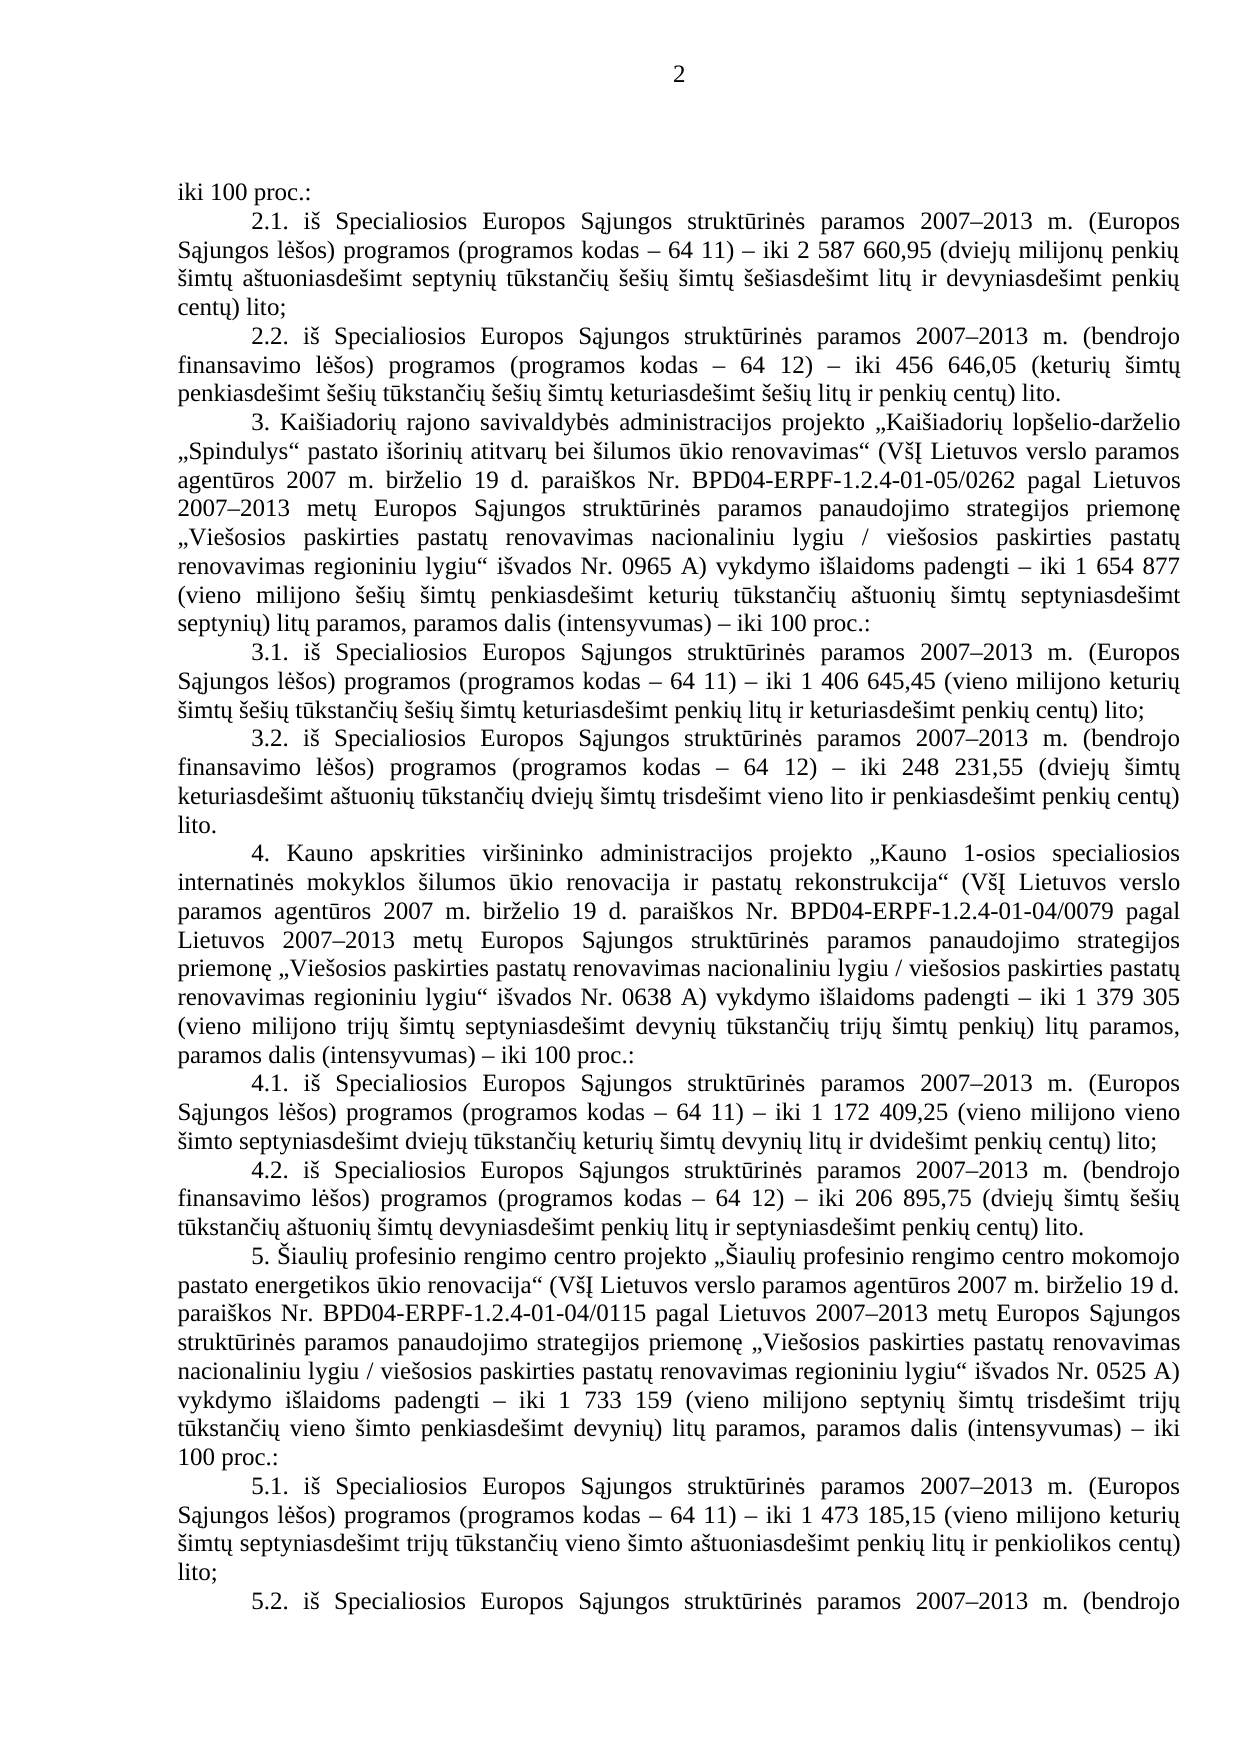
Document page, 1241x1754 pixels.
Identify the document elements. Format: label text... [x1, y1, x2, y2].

text 2.2. iš Specialiosios Europos Sąjungos struktūrinės paramos 2007–2013 m. (bendrojo finansavimo lėšos) programos (programos kodas – 64 12) – iki 456 646,05 (keturių šimtų penkiasdešimt šešių tūkstančių šešių šimtų keturiasdešimt šešių litų ir penkių centų) lito. [177, 321, 1181, 407]
text 5.2. iš Specialiosios Europos Sąjungos struktūrinės paramos 2007–2013 m. (bendrojo [177, 1586, 1181, 1615]
text 3.1. iš Specialiosios Europos Sąjungos struktūrinės paramos 2007–2013 m. (Europos Sąjungos lėšos) programos (programos kodas – 64 11) – iki 1 406 645,45 (vieno milijono keturių šimtų šešių tūkstančių šešių šimtų keturiasdešimt penkių litų ir keturiasdešimt penkių centų) lito; [177, 637, 1181, 723]
text 3.2. iš Specialiosios Europos Sąjungos struktūrinės paramos 2007–2013 m. (bendrojo finansavimo lėšos) programos (programos kodas – 64 12) – iki 248 231,55 (dviejų šimtų keturiasdešimt aštuonių tūkstančių dviejų šimtų trisdešimt vieno lito ir penkiasdešimt penkių centų) lito. [177, 723, 1181, 838]
text 5.1. iš Specialiosios Europos Sąjungos struktūrinės paramos 2007–2013 m. (Europos Sąjungos lėšos) programos (programos kodas – 64 11) – iki 1 473 185,15 (vieno milijono keturių šimtų septyniasdešimt trijų tūkstančių vieno šimto aštuoniasdešimt penkių litų ir penkiolikos centų) lito; [177, 1471, 1181, 1586]
text 3. Kaišiadorių rajono savivaldybės administracijos projekto „Kaišiadorių lopšelio-darželio „Spindulys“ pastato išorinių atitvarų bei šilumos ūkio renovavimas“ (VšĮ Lietuvos verslo paramos agentūros 2007 m. birželio 19 d. paraiškos Nr. BPD04-ERPF-1.2.4-01-05/0262 pagal Lietuvos 2007–2013 metų Europos Sąjungos struktūrinės paramos panaudojimo strategijos priemonę „Viešosios paskirties pastatų renovavimas nacionaliniu lygiu / viešosios paskirties pastatų renovavimas regioniniu lygiu“ išvados Nr. 0965 A) vykdymo išlaidoms padengti – iki 1 654 877 (vieno milijono šešių šimtų penkiasdešimt keturių tūkstančių aštuonių šimtų septyniasdešimt septynių) litų paramos, paramos dalis (intensyvumas) – iki 100 proc.: [177, 407, 1181, 637]
text 5. Šiaulių profesinio rengimo centro projekto „Šiaulių profesinio rengimo centro mokomojo pastato energetikos ūkio renovacija“ (VšĮ Lietuvos verslo paramos agentūros 2007 m. birželio 19 d. paraiškos Nr. BPD04-ERPF-1.2.4-01-04/0115 pagal Lietuvos 2007–2013 metų Europos Sąjungos struktūrinės paramos panaudojimo strategijos priemonę „Viešosios paskirties pastatų renovavimas nacionaliniu lygiu / viešosios paskirties pastatų renovavimas regioniniu lygiu“ išvados Nr. 0525 A) vykdymo išlaidoms padengti – iki 1 733 159 (vieno milijono septynių šimtų trisdešimt trijų tūkstančių vieno šimto penkiasdešimt devynių) litų paramos, paramos dalis (intensyvumas) – iki 100 proc.: [177, 1241, 1181, 1471]
text 4.2. iš Specialiosios Europos Sąjungos struktūrinės paramos 2007–2013 m. (bendrojo finansavimo lėšos) programos (programos kodas – 64 12) – iki 206 895,75 (dviejų šimtų šešių tūkstančių aštuonių šimtų devyniasdešimt penkių litų ir septyniasdešimt penkių centų) lito. [177, 1155, 1181, 1241]
text iki 100 proc.: [177, 177, 1181, 206]
text 4.1. iš Specialiosios Europos Sąjungos struktūrinės paramos 2007–2013 m. (Europos Sąjungos lėšos) programos (programos kodas – 64 11) – iki 1 172 409,25 (vieno milijono vieno šimto septyniasdešimt dviejų tūkstančių keturių šimtų devynių litų ir dvidešimt penkių centų) lito; [177, 1068, 1181, 1155]
text 4. Kauno apskrities viršininko administracijos projekto „Kauno 1-osios specialiosios internatinės mokyklos šilumos ūkio renovacija ir pastatų rekonstrukcija“ (VšĮ Lietuvos verslo paramos agentūros 2007 m. birželio 19 d. paraiškos Nr. BPD04-ERPF-1.2.4-01-04/0079 pagal Lietuvos 2007–2013 metų Europos Sąjungos struktūrinės paramos panaudojimo strategijos priemonę „Viešosios paskirties pastatų renovavimas nacionaliniu lygiu / viešosios paskirties pastatų renovavimas regioniniu lygiu“ išvados Nr. 0638 A) vykdymo išlaidoms padengti – iki 1 379 305 (vieno milijono trijų šimtų septyniasdešimt devynių tūkstančių trijų šimtų penkių) litų paramos, paramos dalis (intensyvumas) – iki 100 proc.: [177, 838, 1181, 1068]
text 2.1. iš Specialiosios Europos Sąjungos struktūrinės paramos 2007–2013 m. (Europos Sąjungos lėšos) programos (programos kodas – 64 11) – iki 2 587 660,95 (dviejų milijonų penkių šimtų aštuoniasdešimt septynių tūkstančių šešių šimtų šešiasdešimt litų ir devyniasdešimt penkių centų) lito; [177, 206, 1181, 321]
